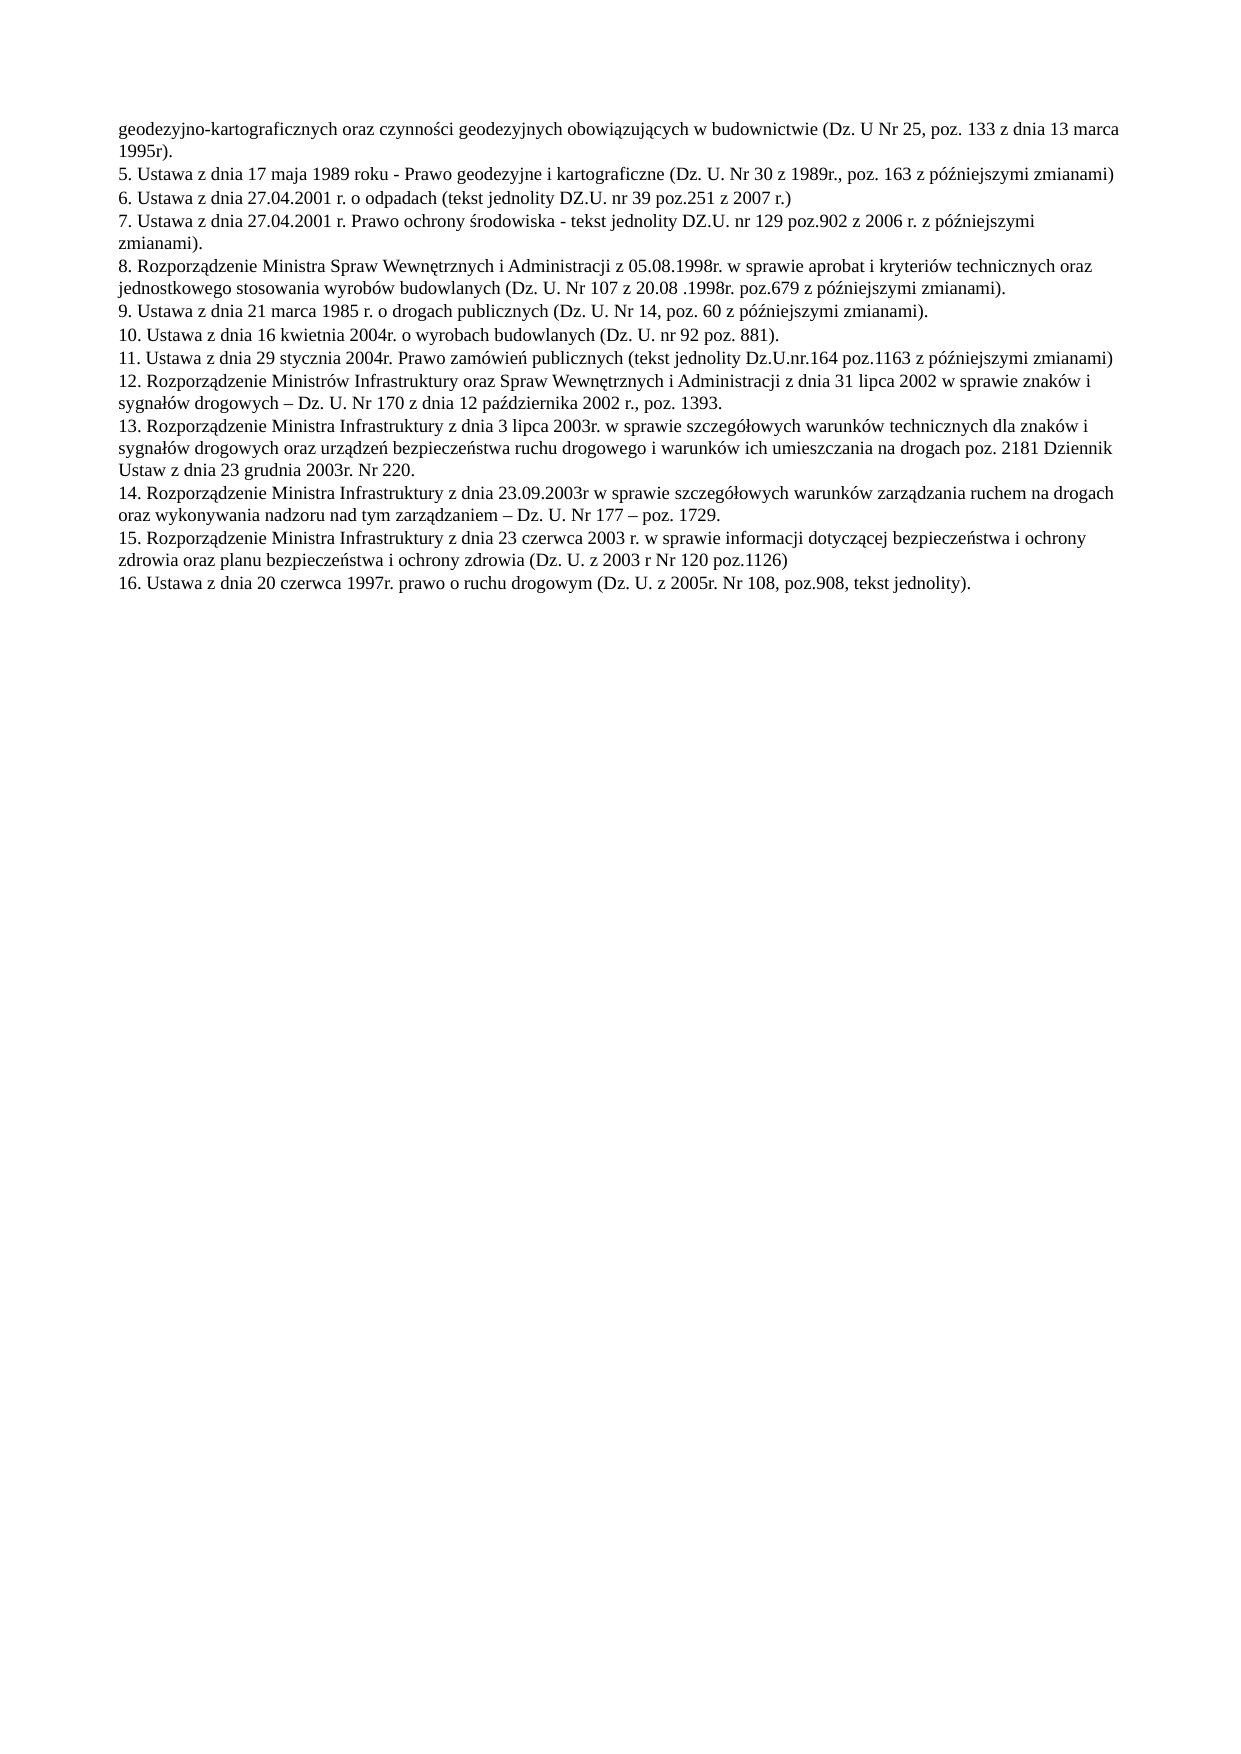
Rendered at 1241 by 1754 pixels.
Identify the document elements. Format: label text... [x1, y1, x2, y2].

text 16. Ustawa z dnia 20 czerwca 1997r. prawo o ruchu drogowym (Dz. U. z 2005r. Nr 108, poz.908, tekst jednolity). [118, 572, 1122, 593]
text 8. Rozporządzenie Ministra Spraw Wewnętrznych i Administracji z 05.08.1998r. w sprawie aprobat i kryteriów technicznych oraz jednostkowego stosowania wyrobów budowlanych (Dz. U. Nr 107 z 20.08 .1998r. poz.679 z późniejszymi zmianami). [118, 255, 1122, 298]
text 13. Rozporządzenie Ministra Infrastruktury z dnia 3 lipca 2003r. w sprawie szczegółowych warunków technicznych dla znaków i sygnałów drogowych oraz urządzeń bezpieczeństwa ruchu drogowego i warunków ich umieszczania na drogach poz. 2181 Dziennik Ustaw z dnia 23 grudnia 2003r. Nr 220. [118, 415, 1122, 480]
text 6. Ustawa z dnia 27.04.2001 r. o odpadach (tekst jednolity DZ.U. nr 39 poz.251 z 2007 r.) [118, 187, 1122, 208]
text 14. Rozporządzenie Ministra Infrastruktury z dnia 23.09.2003r w sprawie szczegółowych warunków zarządzania ruchem na drogach oraz wykonywania nadzoru nad tym zarządzaniem – Dz. U. Nr 177 – poz. 1729. [118, 482, 1122, 525]
text geodezyjno-kartograficznych oraz czynności geodezyjnych obowiązujących w budownictwie (Dz. U Nr 25, poz. 133 z dnia 13 marca 1995r). [118, 118, 1122, 161]
text 15. Rozporządzenie Ministra Infrastruktury z dnia 23 czerwca 2003 r. w sprawie informacji dotyczącej bezpieczeństwa i ochrony zdrowia oraz planu bezpieczeństwa i ochrony zdrowia (Dz. U. z 2003 r Nr 120 poz.1126) [118, 527, 1122, 570]
text 7. Ustawa z dnia 27.04.2001 r. Prawo ochrony środowiska - tekst jednolity DZ.U. nr 129 poz.902 z 2006 r. z późniejszymi zmianami). [118, 210, 1122, 253]
text 10. Ustawa z dnia 16 kwietnia 2004r. o wyrobach budowlanych (Dz. U. nr 92 poz. 881). [118, 323, 1122, 345]
text 11. Ustawa z dnia 29 stycznia 2004r. Prawo zamówień publicznych (tekst jednolity Dz.U.nr.164 poz.1163 z późniejszymi zmianami) [118, 347, 1122, 368]
text 12. Rozporządzenie Ministrów Infrastruktury oraz Spraw Wewnętrznych i Administracji z dnia 31 lipca 2002 w sprawie znaków i sygnałów drogowych – Dz. U. Nr 170 z dnia 12 października 2002 r., poz. 1393. [118, 370, 1122, 413]
text 5. Ustawa z dnia 17 maja 1989 roku - Prawo geodezyjne i kartograficzne (Dz. U. Nr 30 z 1989r., poz. 163 z późniejszymi zmianami) [118, 163, 1122, 185]
text 9. Ustawa z dnia 21 marca 1985 r. o drogach publicznych (Dz. U. Nr 14, poz. 60 z późniejszymi zmianami). [118, 300, 1122, 322]
